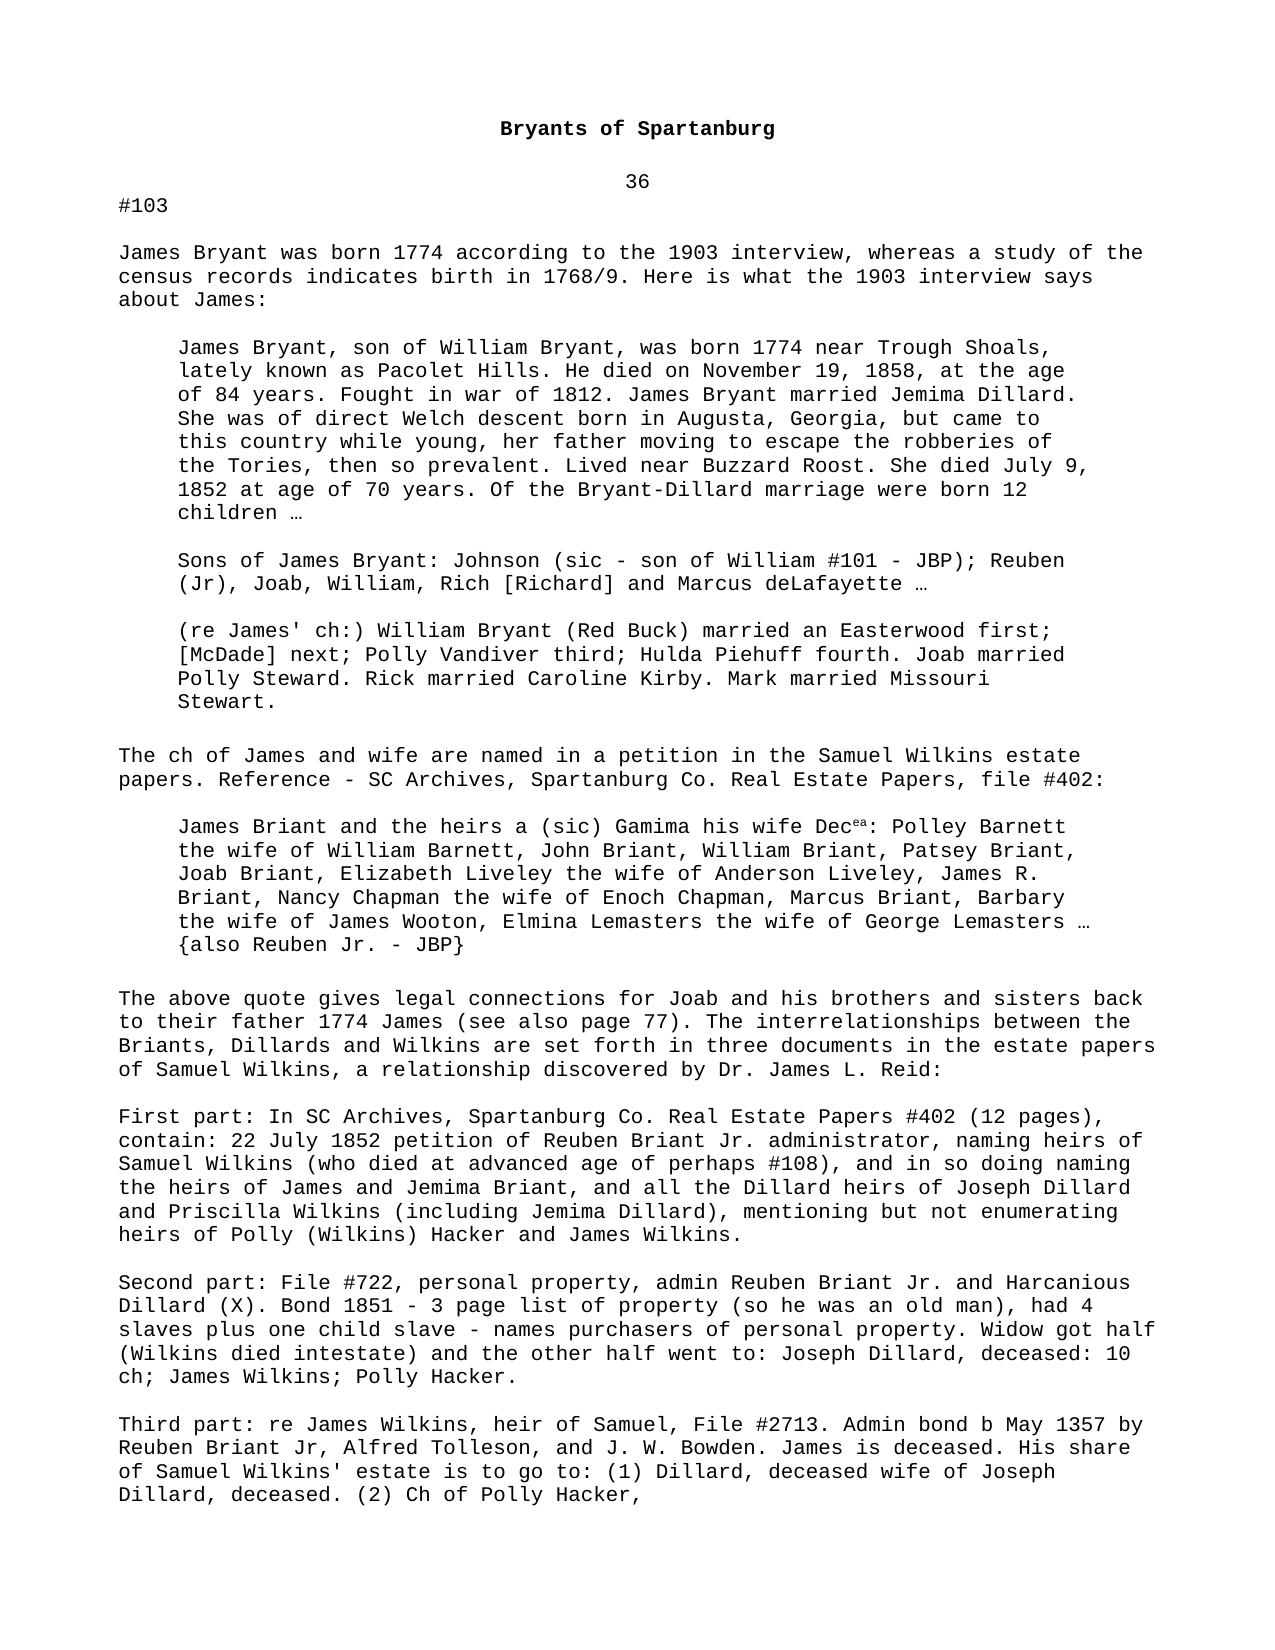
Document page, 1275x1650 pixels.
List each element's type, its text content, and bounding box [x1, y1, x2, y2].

text Second part: File #722, personal property, admin Reuben Briant Jr. and Harcanious Dillard (X). Bond 1851 - 3 page list of property (so he was an old man), had 4 slaves plus one child slave - names purchasers of personal property. Widow got half (Wilkins died intestate) and the other half went to: Joseph Dillard, deceased: 10 ch; James Wilkins; Polly Hacker. [118, 1272, 1157, 1390]
text Sons of James Bryant: Johnson (sic - son of William #101 - JBP); Reuben (Jr), Joab, William, Rich [Richard] and Marcus deLafayette … [177, 549, 1098, 597]
text James Briant and the heirs a (sic) Gamima his wife Decea: Polley Barnett the wife of William Barnett, John Briant, William Briant, Patsey Briant, Joab Briant, Elizabeth Liveley the wife of Anderson Liveley, James R. Briant, Nancy Chapman the wife of Enoch Chapman, Marcus Briant, Barbary the wife of James Wooton, Elmina Lemasters the wife of George Lemasters … {also Reuben Jr. - JBP} [177, 816, 1098, 958]
text Third part: re James Wilkins, heir of Samuel, File #2713. Admin bond b May 1357 by Reuben Briant Jr, Alfred Tolleson, and J. W. Bowden. James is deceased. His share of Samuel Wilkins' estate is to go to: (1) Dillard, deceased wife of Joseph Dillard, deceased. (2) Ch of Polly Hacker, [118, 1413, 1157, 1508]
text #103 [118, 195, 1157, 218]
text 36 [118, 171, 1157, 195]
text The ch of James and wife are named in a petition in the Samuel Wilkins estate papers. Reference - SC Archives, Spartanburg Co. Real Estate Papers, file #402: [118, 745, 1157, 792]
text James Bryant was born 1774 according to the 1903 interview, whereas a study of the census records indicates birth in 1768/9. Here is what the 1903 interview says about James: [118, 242, 1157, 313]
text (re James' ch:) William Bryant (Red Buck) married an Easterwood first; [McDade] next; Polly Vandiver third; Hulda Piehuff fourth. Joab married Polly Steward. Rick married Caroline Kirby. Mark married Missouri Stewart. [177, 621, 1098, 715]
text First part: In SC Archives, Spartanburg Co. Real Estate Papers #402 (12 pages), contain: 22 July 1852 petition of Reuben Briant Jr. administrator, naming heirs of Samuel Wilkins (who died at advanced age of perhaps #108), and in so doing naming the heirs of James and Jemima Briant, and all the Dillard heirs of Joseph Dillard and Priscilla Wilkins (including Jemima Dillard), mentioning but not enumerating heirs of Polly (Wilkins) Hacker and James Wilkins. [118, 1106, 1157, 1248]
text James Bryant, son of William Bryant, was born 1774 near Trough Shoals, lately known as Pacolet Hills. He died on November 19, 1858, at the age of 84 years. Fought in war of 1812. James Bryant married Jemima Dillard. She was of direct Welch descent born in Augusta, Georgia, but came to this country while young, her father moving to escape the robberies of the Tories, then so prevalent. Lived near Buzzard Roost. She died July 9, 1852 at age of 70 years. Of the Bryant-Dillard marriage were born 12 children … [177, 337, 1098, 526]
text The above quote gives legal connections for Joab and his brothers and sisters back to their father 1774 James (see also page 77). The interrelationships between the Briants, Dillards and Wilkins are set forth in three documents in the estate papers of Samuel Wilkins, a relationship discovered by Dr. James L. Reid: [118, 988, 1157, 1082]
